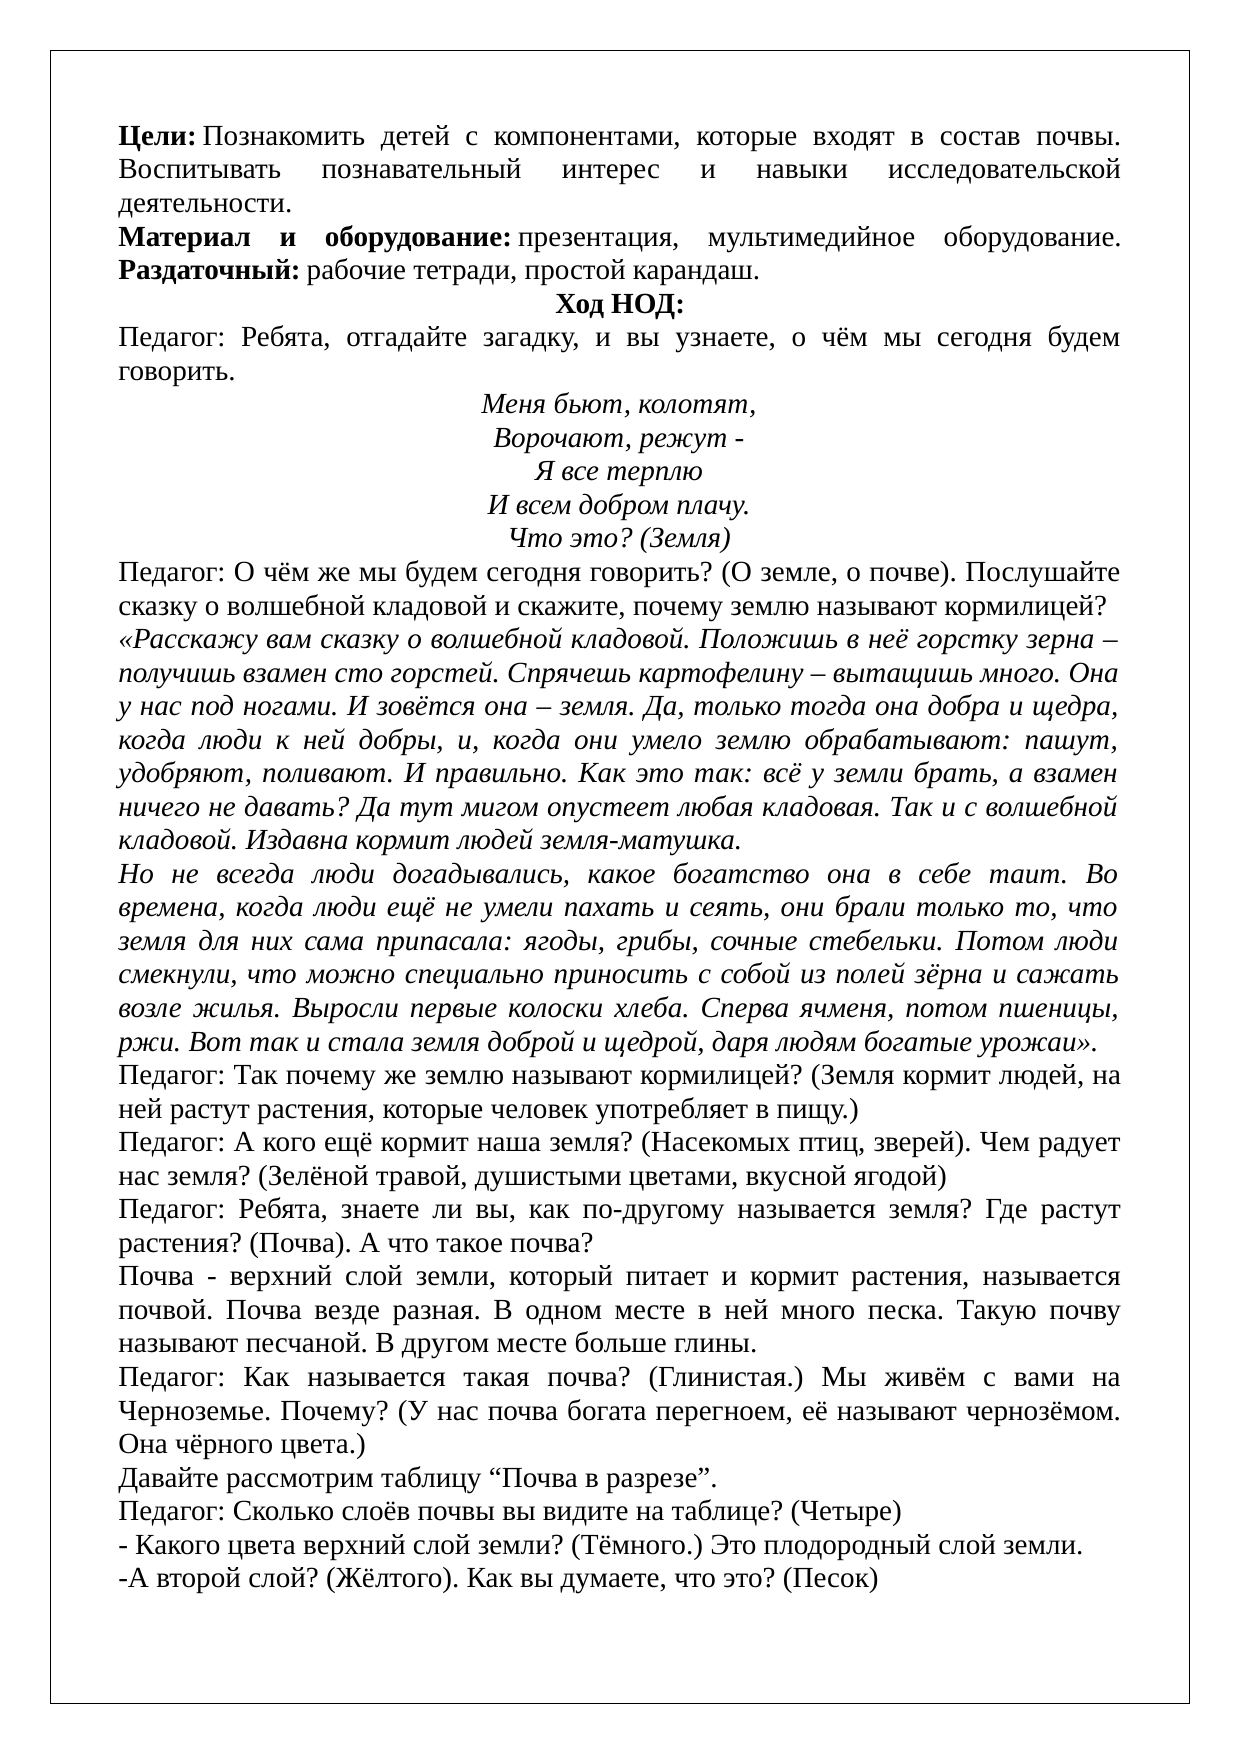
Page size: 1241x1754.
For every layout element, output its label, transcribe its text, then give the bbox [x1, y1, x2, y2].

text Я все терплю [118, 453, 1122, 487]
text И всем добром плачу. [118, 487, 1122, 521]
text «Расскажу вам сказку о волшебной кладовой. Положишь в неё горстку зерна – получишь взамен сто горстей. Спрячешь картофелину – вытащишь много. Она у нас под ногами. И зовётся она – земля. Да, только тогда она добра и щедра, когда люди к ней добры, и, когда они умело землю обрабатывают: пашут, удобряют, поливают. И правильно. Как это так: всё у земли брать, а взамен ничего не давать? Да тут мигом опустеет любая кладовая. Так и с волшебной кладовой. Издавна кормит людей земля-матушка. [118, 621, 1122, 856]
text Меня бьют, колотят, [118, 386, 1122, 420]
text Педагог: А кого ещё кормит наша земля? (Насекомых птиц, зверей). Чем радует нас земля? (Зелёной травой, душистыми цветами, вкусной ягодой) [118, 1124, 1122, 1191]
text Но не всегда люди догадывались, какое богатство она в себе таит. Во времена, когда люди ещё не умели пахать и сеять, они брали только то, что земля для них сама припасала: ягоды, грибы, сочные стебельки. Потом люди смекнули, что можно специально приносить с собой из полей зёрна и сажать возле жилья. Выросли первые колоски хлеба. Сперва ячменя, потом пшеницы, ржи. Вот так и стала земля доброй и щедрой, даря людям богатые урожаи». [118, 856, 1122, 1057]
text Материал и оборудование: презентация, мультимедийное оборудование. Раздаточный: рабочие тетради, простой карандаш. [118, 219, 1122, 286]
text - Какого цвета верхний слой земли? (Тёмного.) Это плодородный слой земли. [118, 1527, 1122, 1560]
text Ворочают, режут - [118, 420, 1122, 453]
text Что это? (Земля) [118, 521, 1122, 554]
text Педагог: Как называется такая почва? (Глинистая.) Мы живём с вами на Черноземье. Почему? (У нас почва богата перегноем, её называют чернозёмом. Она чёрного цвета.) [118, 1359, 1122, 1460]
text -А второй слой? (Жёлтого). Как вы думаете, что это? (Песок) [118, 1560, 1122, 1594]
text Цели: Познакомить детей с компонентами, которые входят в состав почвы. Воспитывать познавательный интерес и навыки исследовательской деятельности. [118, 118, 1122, 219]
text Педагог: Ребята, отгадайте загадку, и вы узнаете, о чём мы сегодня будем говорить. [118, 319, 1122, 386]
text Почва - верхний слой земли, который питает и кормит растения, называется почвой. Почва везде разная. В одном месте в ней много песка. Такую почву называют песчаной. В другом месте больше глины. [118, 1258, 1122, 1359]
text Давайте рассмотрим таблицу “Почва в разрезе”. [118, 1460, 1122, 1493]
text Педагог: Ребята, знаете ли вы, как по-другому называется земля? Где растут растения? (Почва). А что такое почва? [118, 1191, 1122, 1258]
text Педагог: Так почему же землю называют кормилицей? (Земля кормит людей, на ней растут растения, которые человек употребляет в пищу.) [118, 1057, 1122, 1124]
text Педагог: О чём же мы будем сегодня говорить? (О земле, о почве). Послушайте сказку о волшебной кладовой и скажите, почему землю называют кормилицей? [118, 554, 1122, 621]
text Ход НОД: [118, 286, 1122, 319]
text Педагог: Сколько слоёв почвы вы видите на таблице? (Четыре) [118, 1493, 1122, 1527]
